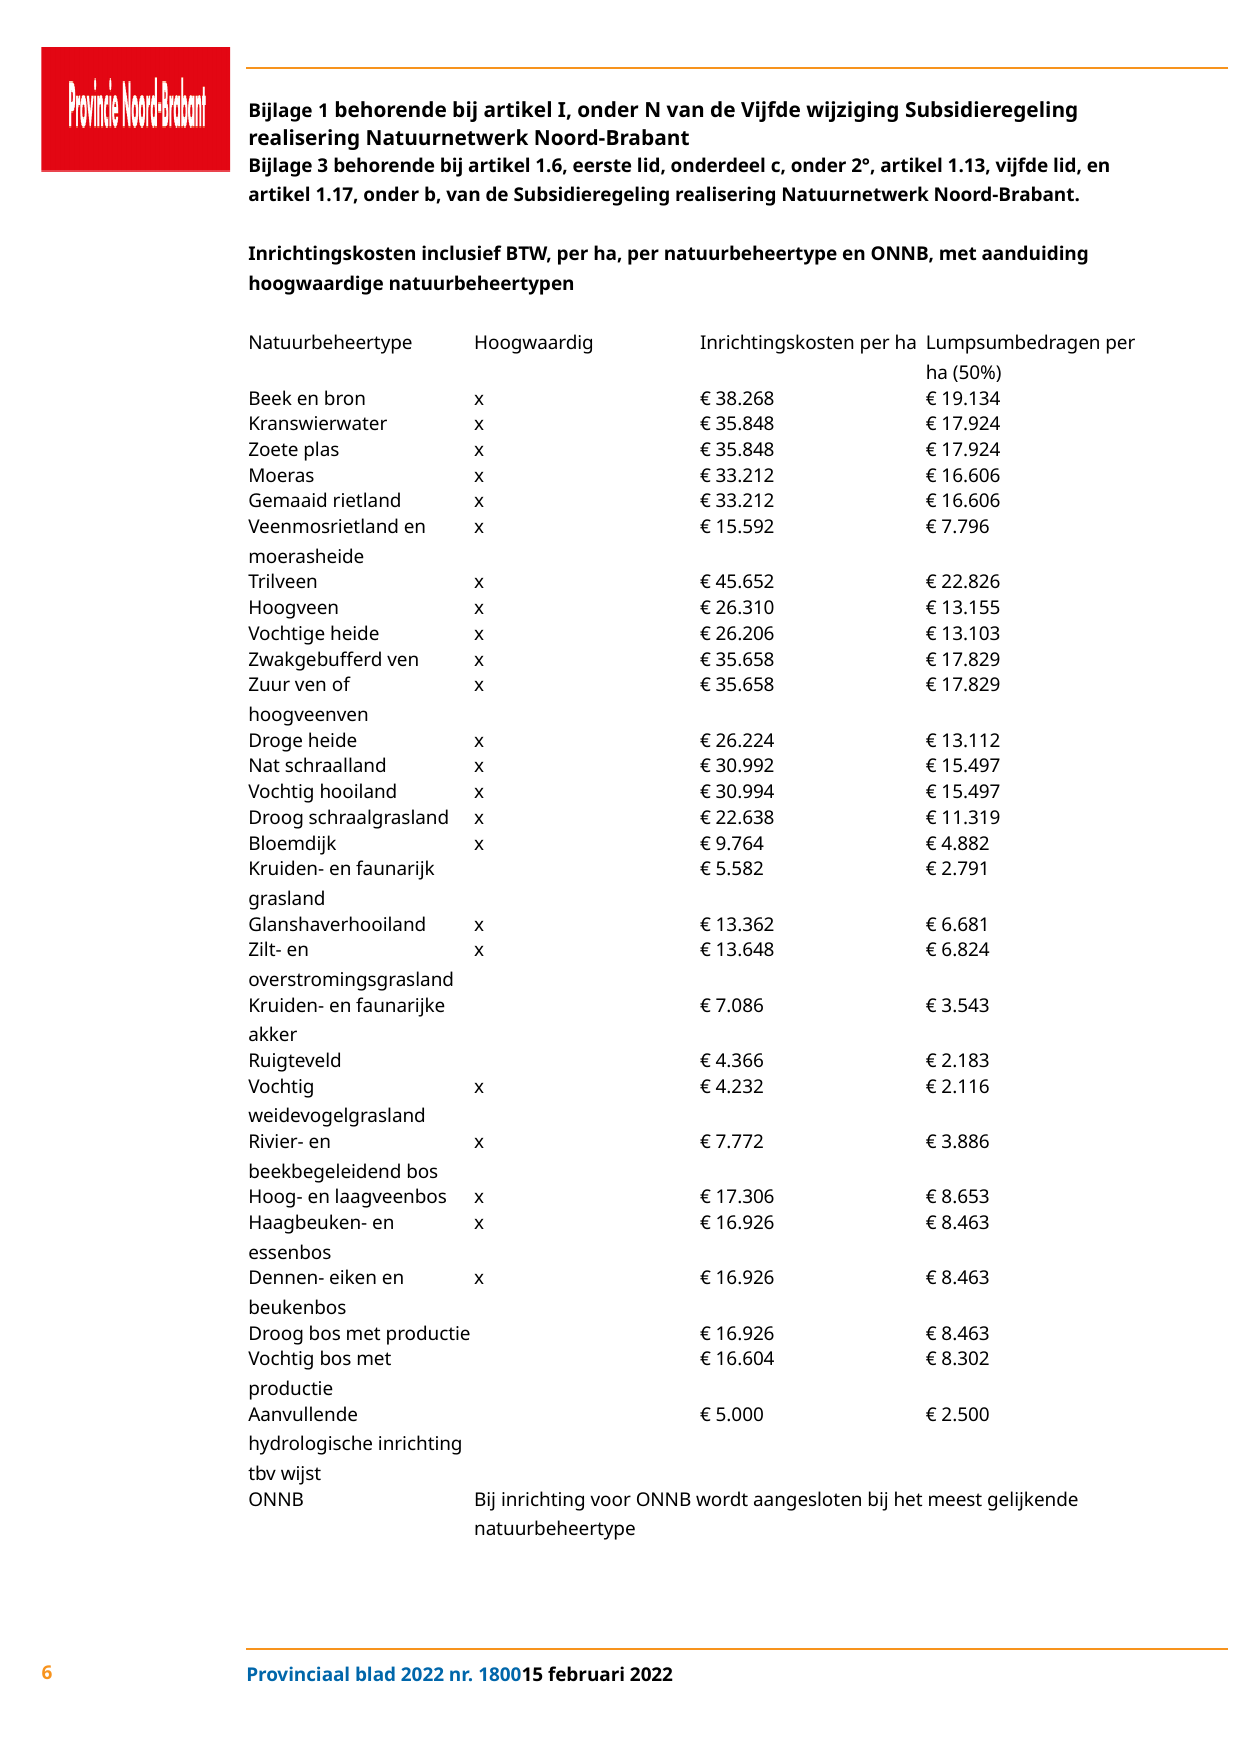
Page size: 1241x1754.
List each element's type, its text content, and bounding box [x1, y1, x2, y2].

table_cell x [474, 727, 700, 753]
table_cell [474, 992, 700, 1047]
picture [41, 47, 231, 172]
table_cell € 11.319 [926, 804, 1152, 830]
table_cell € 2.791 [926, 856, 1152, 911]
table_cell [474, 1047, 700, 1073]
table_cell Bloemdijk [248, 830, 474, 856]
table_cell x [474, 937, 700, 992]
table_cell € 16.926 [700, 1320, 926, 1346]
table_cell Vochtig hooiland [248, 778, 474, 804]
table_cell € 3.543 [926, 992, 1152, 1047]
text Bijlage 1 behorende bij artikel I, onder N van de Vijfde wijziging Subsidieregeling realisering Natuurnetwerk Noord-Brabant [248, 95, 1152, 152]
table_cell € 15.592 [700, 513, 926, 569]
table_cell Dennen- eiken en beukenbos [248, 1265, 474, 1320]
table_cell € 35.848 [700, 436, 926, 462]
table_cell € 17.924 [926, 410, 1152, 436]
table_cell € 26.224 [700, 727, 926, 753]
table_cell € 38.268 [700, 385, 926, 410]
table_cell € 17.924 [926, 436, 1152, 462]
table_cell Zuur ven of hoogveenven [248, 672, 474, 727]
table_cell [474, 1320, 700, 1346]
table_cell € 6.681 [926, 911, 1152, 937]
table_cell € 4.366 [700, 1047, 926, 1073]
text Inrichtingskosten inclusief BTW, per ha, per natuurbeheertype en ONNB, met aanduiding hoogwaardige natuurbeheertypen [248, 241, 1152, 296]
table_cell Veenmosrietland en moerasheide [248, 513, 474, 569]
text Bijlage 3 behorende bij artikel 1.6, eerste lid, onderdeel c, onder 2°, artikel 1.13, vijfde lid, en artikel 1.17, onder b, van de Subsidieregeling realisering Natuurnetwerk Noord-Brabant. [248, 152, 1152, 207]
table_cell [474, 856, 700, 911]
table_cell € 45.652 [700, 569, 926, 594]
table_cell x [474, 620, 700, 646]
table_cell [474, 1401, 700, 1486]
table_cell x [474, 672, 700, 727]
table_cell Haagbeuken- en essenbos [248, 1209, 474, 1264]
table_cell x [474, 594, 700, 620]
table_cell € 16.604 [700, 1346, 926, 1401]
table_cell € 26.206 [700, 620, 926, 646]
table_cell € 15.497 [926, 753, 1152, 778]
table_cell Zoete plas [248, 436, 474, 462]
table_cell x [474, 1209, 700, 1264]
table_cell € 16.606 [926, 488, 1152, 513]
table_cell Zilt- en overstromingsgrasland [248, 937, 474, 992]
table_cell Kruiden- en faunarijke akker [248, 992, 474, 1047]
table_cell [474, 1346, 700, 1401]
table_cell x [474, 778, 700, 804]
table_cell € 8.302 [926, 1346, 1152, 1401]
table_cell € 26.310 [700, 594, 926, 620]
table_cell € 17.829 [926, 646, 1152, 672]
table_cell x [474, 911, 700, 937]
table_cell € 35.658 [700, 672, 926, 727]
table_cell € 4.882 [926, 830, 1152, 856]
table_cell € 22.638 [700, 804, 926, 830]
table_cell Zwakgebufferd ven [248, 646, 474, 672]
table_cell € 8.653 [926, 1184, 1152, 1209]
table_cell € 33.212 [700, 462, 926, 488]
table_cell Droge heide [248, 727, 474, 753]
table_cell € 35.658 [700, 646, 926, 672]
table_cell x [474, 804, 700, 830]
table_cell Gemaaid rietland [248, 488, 474, 513]
table_cell x [474, 436, 700, 462]
table_cell € 17.829 [926, 672, 1152, 727]
table_cell € 16.926 [700, 1265, 926, 1320]
table_cell € 35.848 [700, 410, 926, 436]
table_header Lumpsumbedragen per ha (50%) [926, 329, 1152, 385]
table_header Inrichtingskosten per ha [700, 329, 926, 385]
table_cell € 22.826 [926, 569, 1152, 594]
table_cell Rivier- en beekbegeleidend bos [248, 1128, 474, 1183]
table_cell Vochtige heide [248, 620, 474, 646]
table_cell € 13.648 [700, 937, 926, 992]
table_cell Vochtig weidevogelgrasland [248, 1073, 474, 1128]
table_cell € 8.463 [926, 1265, 1152, 1320]
table_cell Hoogveen [248, 594, 474, 620]
table_cell Hoog- en laagveenbos [248, 1184, 474, 1209]
table_cell € 17.306 [700, 1184, 926, 1209]
table_cell Glanshaverhooiland [248, 911, 474, 937]
table_cell € 2.116 [926, 1073, 1152, 1128]
table_cell € 4.232 [700, 1073, 926, 1128]
table_cell ONNB [248, 1486, 474, 1541]
table_cell € 5.582 [700, 856, 926, 911]
table_cell x [474, 1265, 700, 1320]
table_cell x [474, 753, 700, 778]
table_cell € 6.824 [926, 937, 1152, 992]
table_header Natuurbeheertype [248, 329, 474, 385]
table_cell € 2.183 [926, 1047, 1152, 1073]
table_cell Vochtig bos met productie [248, 1346, 474, 1401]
table_cell € 2.500 [926, 1401, 1152, 1486]
table_cell € 13.103 [926, 620, 1152, 646]
table_cell € 30.992 [700, 753, 926, 778]
table_cell € 33.212 [700, 488, 926, 513]
table_cell € 9.764 [700, 830, 926, 856]
table_header Hoogwaardig [474, 329, 700, 385]
table_cell € 16.926 [700, 1209, 926, 1264]
table_cell Droog bos met productie [248, 1320, 474, 1346]
table_cell € 16.606 [926, 462, 1152, 488]
table_cell x [474, 513, 700, 569]
table_cell x [474, 385, 700, 410]
table_cell Droog schraalgrasland [248, 804, 474, 830]
table_cell Bij inrichting voor ONNB wordt aangesloten bij het meest gelijkende natuurbeheertype [474, 1486, 1152, 1541]
table_cell € 15.497 [926, 778, 1152, 804]
table_cell Nat schraalland [248, 753, 474, 778]
table_cell Kruiden- en faunarijk grasland [248, 856, 474, 911]
table_cell x [474, 1073, 700, 1128]
table_cell x [474, 646, 700, 672]
table_cell x [474, 830, 700, 856]
table_cell Ruigteveld [248, 1047, 474, 1073]
table_cell x [474, 569, 700, 594]
table_cell € 7.086 [700, 992, 926, 1047]
table_cell x [474, 1128, 700, 1183]
table_cell x [474, 410, 700, 436]
table_cell Aanvullende hydrologische inrichting tbv wijst [248, 1401, 474, 1486]
table_cell € 7.772 [700, 1128, 926, 1183]
table_cell x [474, 1184, 700, 1209]
table_cell Kranswierwater [248, 410, 474, 436]
table_cell € 3.886 [926, 1128, 1152, 1183]
table_cell € 19.134 [926, 385, 1152, 410]
table_cell x [474, 488, 700, 513]
table_cell € 8.463 [926, 1320, 1152, 1346]
table_cell € 13.362 [700, 911, 926, 937]
table_cell € 13.155 [926, 594, 1152, 620]
table_cell € 30.994 [700, 778, 926, 804]
table_cell € 5.000 [700, 1401, 926, 1486]
table_cell € 7.796 [926, 513, 1152, 569]
table_cell x [474, 462, 700, 488]
table_cell € 13.112 [926, 727, 1152, 753]
table_cell Moeras [248, 462, 474, 488]
table_cell € 8.463 [926, 1209, 1152, 1264]
table_cell Beek en bron [248, 385, 474, 410]
table_cell Trilveen [248, 569, 474, 594]
